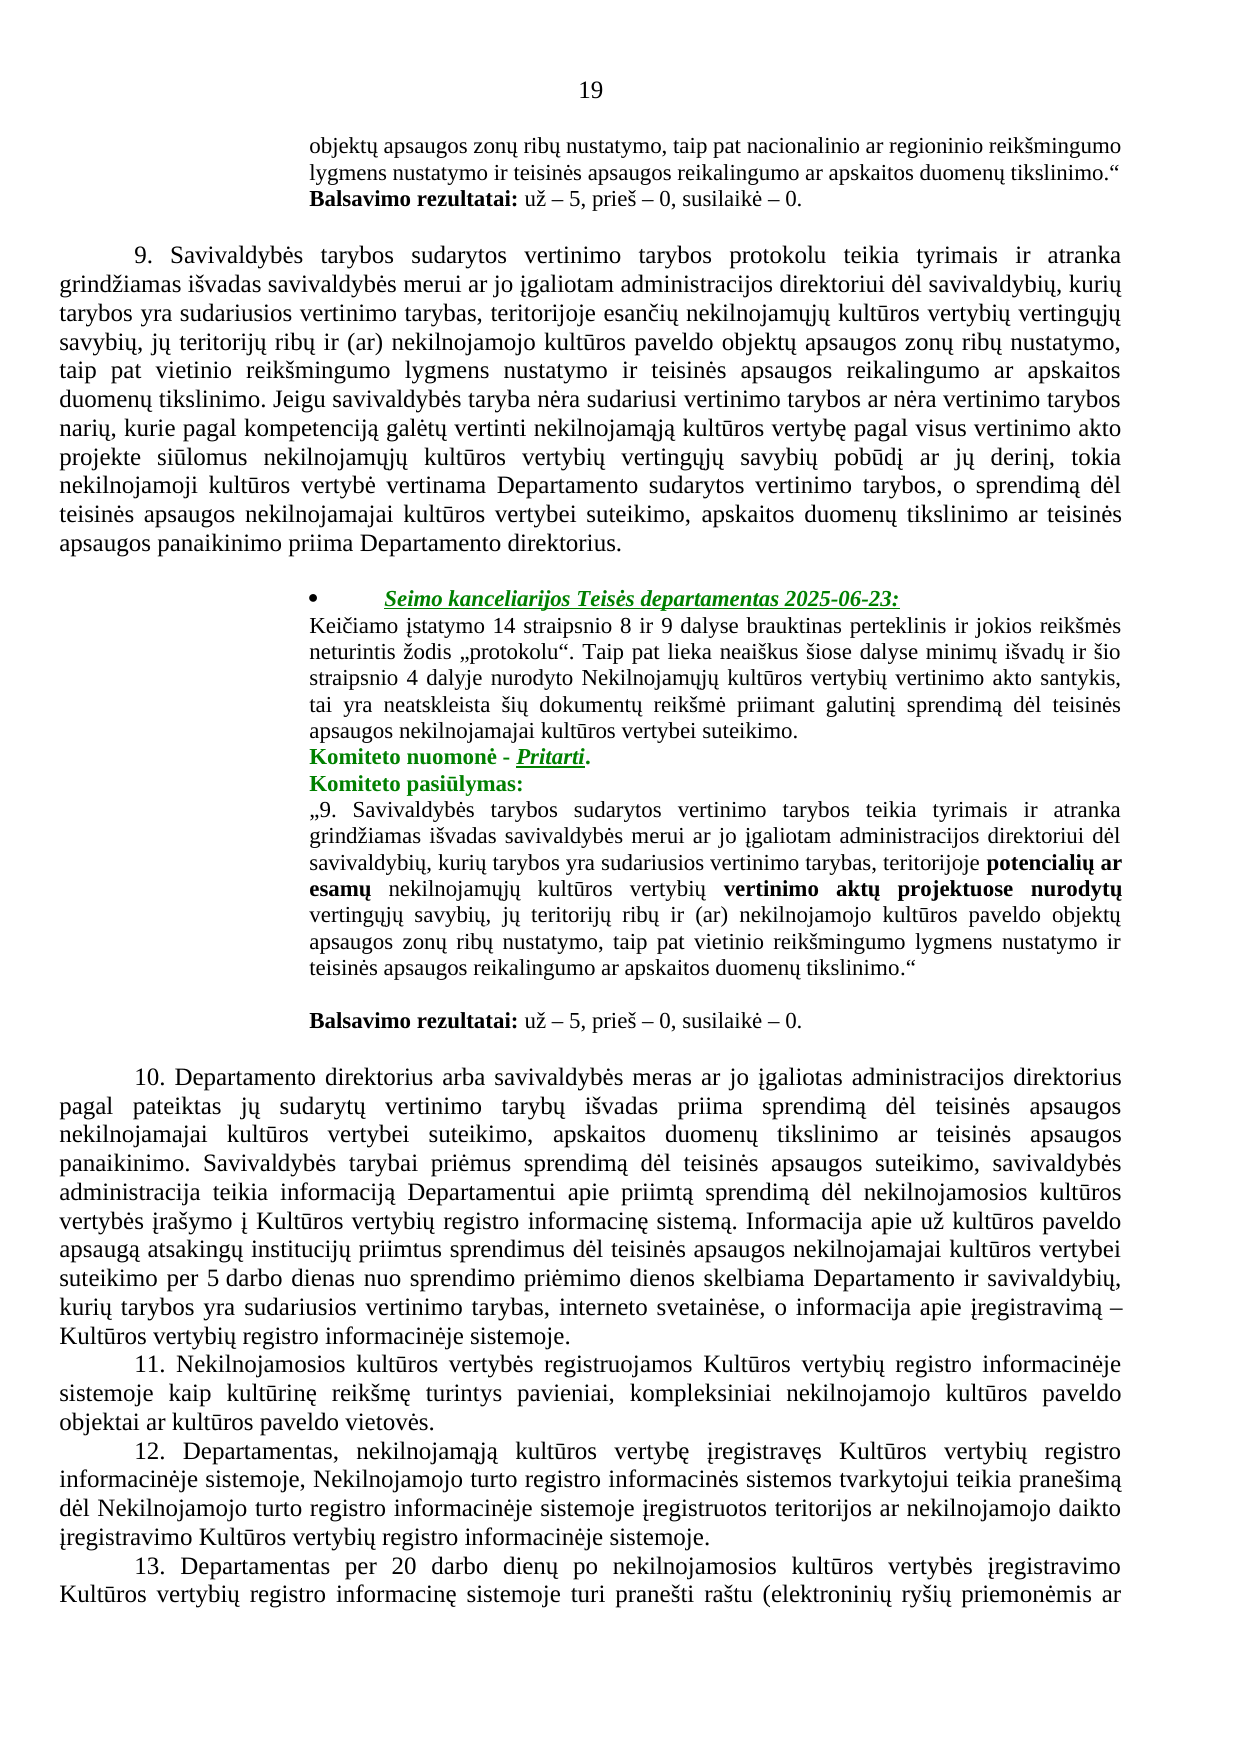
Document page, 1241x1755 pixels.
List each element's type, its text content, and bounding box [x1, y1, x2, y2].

text 13. Departamentas per 20 darbo dienų po nekilnojamosios kultūros vertybės įregistravimo Kultūros vertybių registro informacinę sistemoje turi pranešti raštu (elektroninių ryšių priemonėmis ar [59, 1551, 1122, 1608]
text Komiteto nuomonė - Pritarti. [309, 743, 1122, 770]
text 11. Nekilnojamosios kultūros vertybės registruojamos Kultūros vertybių registro informacinėje sistemoje kaip kultūrinę reikšmę turintys pavieniai, kompleksiniai nekilnojamojo kultūros paveldo objektai ar kultūros paveldo vietovės. [59, 1349, 1122, 1436]
text 12. Departamentas, nekilnojamąją kultūros vertybę įregistravęs Kultūros vertybių registro informacinėje sistemoje, Nekilnojamojo turto registro informacinės sistemos tvarkytojui teikia pranešimą dėl Nekilnojamojo turto registro informacinėje sistemoje įregistruotos teritorijos ar nekilnojamojo daikto įregistravimo Kultūros vertybių registro informacinėje sistemoje. [59, 1436, 1122, 1551]
text objektų apsaugos zonų ribų nustatymo, taip pat nacionalinio ar regioninio reikšmingumo lygmens nustatymo ir teisinės apsaugos reikalingumo ar apskaitos duomenų tikslinimo.“ [309, 132, 1122, 185]
text  Seimo kanceliarijos Teisės departamentas 2025-06-23: [309, 585, 1122, 612]
text 10. Departamento direktorius arba savivaldybės meras ar jo įgaliotas administracijos direktorius pagal pateiktas jų sudarytų vertinimo tarybų išvadas priima sprendimą dėl teisinės apsaugos nekilnojamajai kultūros vertybei suteikimo, apskaitos duomenų tikslinimo ar teisinės apsaugos panaikinimo. Savivaldybės tarybai priėmus sprendimą dėl teisinės apsaugos suteikimo, savivaldybės administracija teikia informaciją Departamentui apie priimtą sprendimą dėl nekilnojamosios kultūros vertybės įrašymo į Kultūros vertybių registro informacinę sistemą. Informacija apie už kultūros paveldo apsaugą atsakingų institucijų priimtus sprendimus dėl teisinės apsaugos nekilnojamajai kultūros vertybei suteikimo per 5 darbo dienas nuo sprendimo priėmimo dienos skelbiama Departamento ir savivaldybių, kurių tarybos yra sudariusios vertinimo tarybas, interneto svetainėse, o informacija apie įregistravimą – Kultūros vertybių registro informacinėje sistemoje. [59, 1062, 1122, 1349]
text 9. Savivaldybės tarybos sudarytos vertinimo tarybos protokolu teikia tyrimais ir atranka grindžiamas išvadas savivaldybės merui ar jo įgaliotam administracijos direktoriui dėl savivaldybių, kurių tarybos yra sudariusios vertinimo tarybas, teritorijoje esančių nekilnojamųjų kultūros vertybių vertingųjų savybių, jų teritorijų ribų ir (ar) nekilnojamojo kultūros paveldo objektų apsaugos zonų ribų nustatymo, taip pat vietinio reikšmingumo lygmens nustatymo ir teisinės apsaugos reikalingumo ar apskaitos duomenų tikslinimo. Jeigu savivaldybės taryba nėra sudariusi vertinimo tarybos ar nėra vertinimo tarybos narių, kurie pagal kompetenciją galėtų vertinti nekilnojamąją kultūros vertybę pagal visus vertinimo akto projekte siūlomus nekilnojamųjų kultūros vertybių vertingųjų savybių pobūdį ar jų derinį, tokia nekilnojamoji kultūros vertybė vertinama Departamento sudarytos vertinimo tarybos, o sprendimą dėl teisinės apsaugos nekilnojamajai kultūros vertybei suteikimo, apskaitos duomenų tikslinimo ar teisinės apsaugos panaikinimo priima Departamento direktorius. [59, 240, 1122, 557]
text Keičiamo įstatymo 14 straipsnio 8 ir 9 dalyse brauktinas perteklinis ir jokios reikšmės neturintis žodis „protokolu“. Taip pat lieka neaiškus šiose dalyse minimų išvadų ir šio straipsnio 4 dalyje nurodyto Nekilnojamųjų kultūros vertybių vertinimo akto santykis, tai yra neatskleista šių dokumentų reikšmė priimant galutinį sprendimą dėl teisinės apsaugos nekilnojamajai kultūros vertybei suteikimo. [309, 612, 1122, 743]
subtitle Komiteto pasiūlymas: [309, 770, 1122, 796]
text Balsavimo rezultatai: už – 5, prieš – 0, susilaikė – 0. [309, 185, 1122, 212]
text Balsavimo rezultatai: už – 5, prieš – 0, susilaikė – 0. [309, 1007, 1122, 1033]
text „9. Savivaldybės tarybos sudarytos vertinimo tarybos teikia tyrimais ir atranka grindžiamas išvadas savivaldybės merui ar jo įgaliotam administracijos direktoriui dėl savivaldybių, kurių tarybos yra sudariusios vertinimo tarybas, teritorijoje potencialių ar esamų nekilnojamųjų kultūros vertybių vertinimo aktų projektuose nurodytų vertingųjų savybių, jų teritorijų ribų ir (ar) nekilnojamojo kultūros paveldo objektų apsaugos zonų ribų nustatymo, taip pat vietinio reikšmingumo lygmens nustatymo ir teisinės apsaugos reikalingumo ar apskaitos duomenų tikslinimo.“ [309, 796, 1122, 981]
